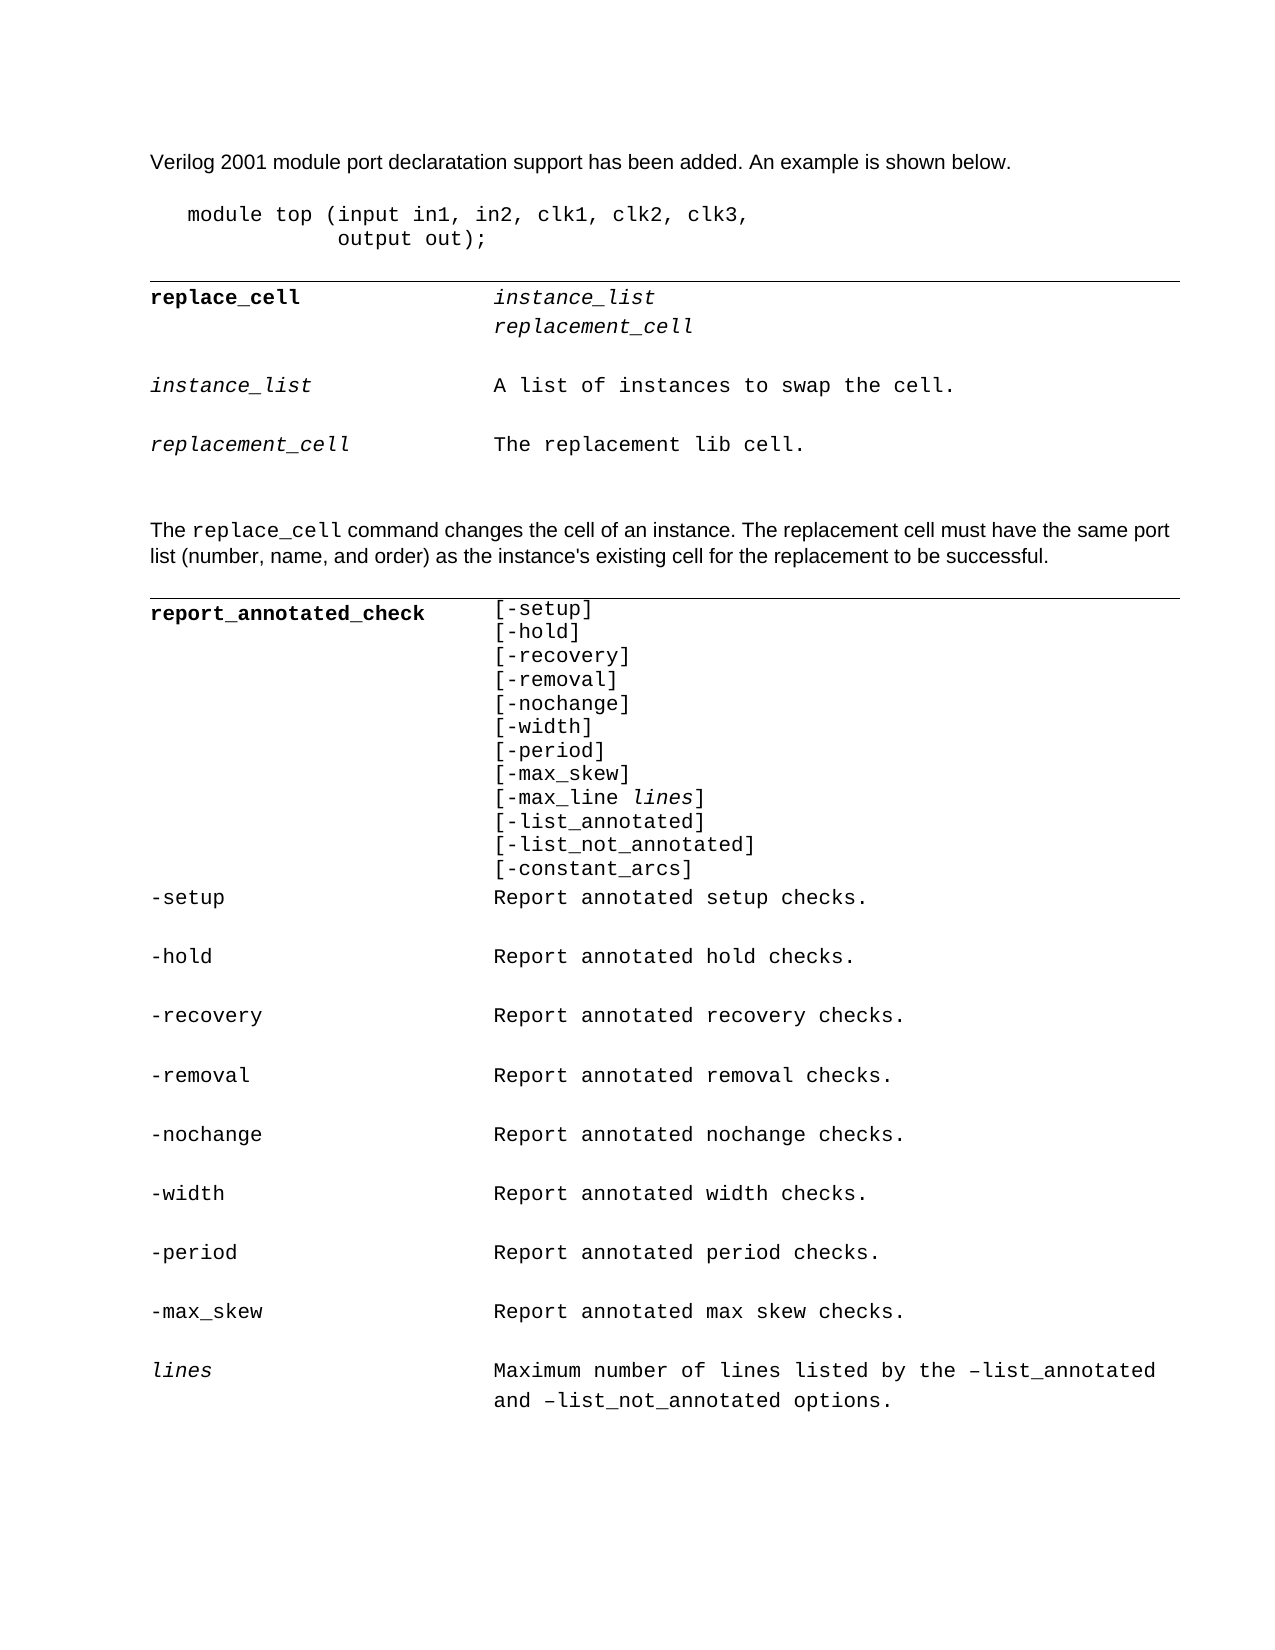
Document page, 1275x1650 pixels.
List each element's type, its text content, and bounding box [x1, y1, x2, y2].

table_header instance_list replacement_cell [493, 282, 1180, 370]
table_cell -removal [150, 1059, 493, 1118]
table_cell instance_list [150, 370, 493, 429]
table_cell -width [150, 1178, 493, 1237]
table_cell -max_skew [150, 1296, 493, 1355]
table_cell -hold [150, 941, 493, 1000]
table_cell -recovery [150, 1000, 493, 1059]
table_cell Report annotated setup checks. [493, 882, 1180, 941]
table_cell Report annotated removal checks. [493, 1059, 1180, 1118]
text module top (input in1, in2, clk1, clk2, clk3, output out); [187, 204, 1180, 251]
table_cell -setup [150, 882, 493, 941]
table_cell The replacement lib cell. [493, 429, 1180, 488]
table_cell lines [150, 1355, 493, 1443]
table_header replace_cell [150, 282, 493, 370]
table_cell -period [150, 1237, 493, 1296]
table_cell Report annotated max skew checks. [493, 1296, 1180, 1355]
table_cell Report annotated recovery checks. [493, 1000, 1180, 1059]
table_cell -nochange [150, 1118, 493, 1177]
table_header report_annotated_check [150, 599, 493, 882]
table_cell Report annotated nochange checks. [493, 1118, 1180, 1177]
text The replace_cell command changes the cell of an instance. The replacement cell must have the same port list (number, name, and order) as the instance's existing cell for the replacement to be successful. [150, 518, 1180, 568]
table_cell Report annotated width checks. [493, 1178, 1180, 1237]
table_cell replacement_cell [150, 429, 493, 488]
table_cell A list of instances to swap the cell. [493, 370, 1180, 429]
table_header [-setup] [-hold] [-recovery] [-removal] [-nochange] [-width] [-period] [-max_skew] [-max_line lines] [-list_annotated] [-list_not_annotated] [-constant_arcs] [493, 599, 1180, 882]
table_cell Report annotated period checks. [493, 1237, 1180, 1296]
text Verilog 2001 module port declaratation support has been added. An example is shown below. [150, 150, 1180, 174]
table_cell Maximum number of lines listed by the –list_annotated and –list_not_annotated options. [493, 1355, 1180, 1443]
table_cell Report annotated hold checks. [493, 941, 1180, 1000]
